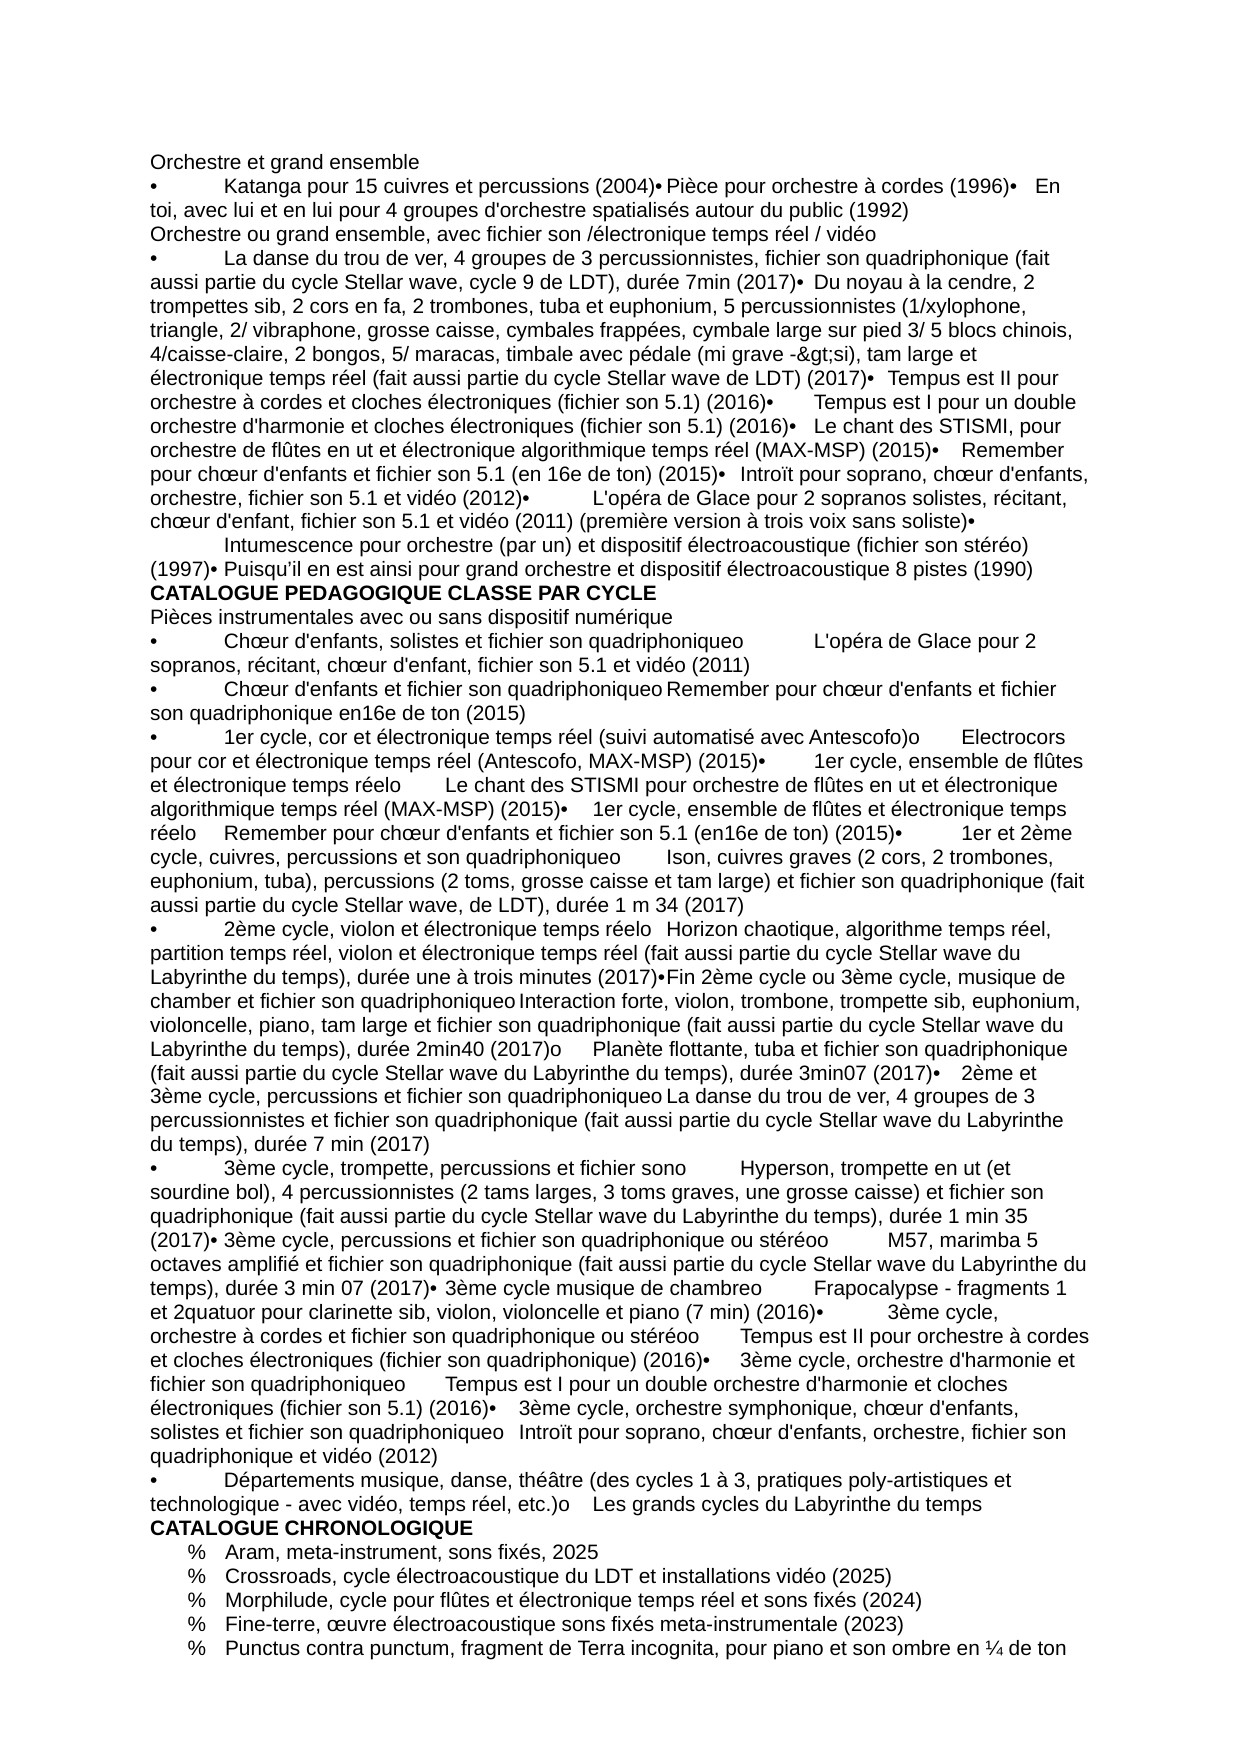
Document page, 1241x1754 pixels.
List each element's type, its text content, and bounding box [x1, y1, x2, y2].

text • 1er cycle, cor et électronique temps réel (suivi automatisé avec Antescofo)o Electrocors pour cor et électronique temps réel (Antescofo, MAX-MSP) (2015)• 1er cycle, ensemble de flûtes et électronique temps réelo Le chant des STISMI pour orchestre de flûtes en ut et électronique algorithmique temps réel (MAX-MSP) (2015)• 1er cycle, ensemble de flûtes et électronique temps réelo Remember pour chœur d'enfants et fichier son 5.1 (en16e de ton) (2015)• 1er et 2ème cycle, cuivres, percussions et son quadriphoniqueo Ison, cuivres graves (2 cors, 2 trombones, euphonium, tuba), percussions (2 toms, grosse caisse et tam large) et fichier son quadriphonique (fait aussi partie du cycle Stellar wave, de LDT), durée 1 m 34 (2017) [150, 725, 1090, 917]
text • La danse du trou de ver, 4 groupes de 3 percussionnistes, fichier son quadriphonique (fait aussi partie du cycle Stellar wave, cycle 9 de LDT), durée 7min (2017)• Du noyau à la cendre, 2 trompettes sib, 2 cors en fa, 2 trombones, tuba et euphonium, 5 percussionnistes (1/xylophone, triangle, 2/ vibraphone, grosse caisse, cymbales frappées, cymbale large sur pied 3/ 5 blocs chinois, 4/caisse-claire, 2 bongos, 5/ maracas, timbale avec pédale (mi grave -&gt;si), tam large et électronique temps réel (fait aussi partie du cycle Stellar wave de LDT) (2017)• Tempus est II pour orchestre à cordes et cloches électroniques (fichier son 5.1) (2016)• Tempus est I pour un double orchestre d'harmonie et cloches électroniques (fichier son 5.1) (2016)• Le chant des STISMI, pour orchestre de flûtes en ut et électronique algorithmique temps réel (MAX-MSP) (2015)• Remember pour chœur d'enfants et fichier son 5.1 (en 16e de ton) (2015)• Introït pour soprano, chœur d'enfants, orchestre, fichier son 5.1 et vidéo (2012)• L'opéra de Glace pour 2 sopranos solistes, récitant, chœur d'enfant, fichier son 5.1 et vidéo (2011) (première version à trois voix sans soliste)• Intumescence pour orchestre (par un) et dispositif électroacoustique (fichier son stéréo) (1997)• Puisqu’il en est ainsi pour grand orchestre et dispositif électroacoustique 8 pistes (1990) [150, 246, 1090, 581]
text • 3ème cycle, trompette, percussions et fichier sono Hyperson, trompette en ut (et sourdine bol), 4 percussionnistes (2 tams larges, 3 toms graves, une grosse caisse) et fichier son quadriphonique (fait aussi partie du cycle Stellar wave du Labyrinthe du temps), durée 1 min 35 (2017)• 3ème cycle, percussions et fichier son quadriphonique ou stéréoo M57, marimba 5 octaves amplifié et fichier son quadriphonique (fait aussi partie du cycle Stellar wave du Labyrinthe du temps), durée 3 min 07 (2017)• 3ème cycle musique de chambreo Frapocalypse - fragments 1 et 2quatuor pour clarinette sib, violon, violoncelle et piano (7 min) (2016)• 3ème cycle, orchestre à cordes et fichier son quadriphonique ou stéréoo Tempus est II pour orchestre à cordes et cloches électroniques (fichier son quadriphonique) (2016)• 3ème cycle, orchestre d'harmonie et fichier son quadriphoniqueo Tempus est I pour un double orchestre d'harmonie et cloches électroniques (fichier son 5.1) (2016)• 3ème cycle, orchestre symphonique, chœur d'enfants, solistes et fichier son quadriphoniqueo Introït pour soprano, chœur d'enfants, orchestre, fichier son quadriphonique et vidéo (2012) [150, 1156, 1090, 1468]
text • Départements musique, danse, théâtre (des cycles 1 à 3, pratiques poly-artistiques et technologique - avec vidéo, temps réel, etc.)o Les grands cycles du Labyrinthe du temps [150, 1468, 1090, 1516]
text Orchestre et grand ensemble [150, 150, 1090, 174]
text • Katanga pour 15 cuivres et percussions (2004)• Pièce pour orchestre à cordes (1996)• En toi, avec lui et en lui pour 4 groupes d'orchestre spatialisés autour du public (1992) [150, 174, 1090, 222]
text CATALOGUE CHRONOLOGIQUE [150, 1516, 1090, 1539]
text • Chœur d'enfants et fichier son quadriphoniqueo Remember pour chœur d'enfants et fichier son quadriphonique en16e de ton (2015) [150, 677, 1090, 725]
list Crossroads, cycle électroacoustique du LDT et installations vidéo (2025) [187, 1563, 1090, 1587]
text Orchestre ou grand ensemble, avec fichier son /électronique temps réel / vidéo [150, 222, 1090, 246]
list Aram, meta-instrument, sons fixés, 2025 [187, 1539, 1090, 1563]
text • 2ème cycle, violon et électronique temps réelo Horizon chaotique, algorithme temps réel, partition temps réel, violon et électronique temps réel (fait aussi partie du cycle Stellar wave du Labyrinthe du temps), durée une à trois minutes (2017)• Fin 2ème cycle ou 3ème cycle, musique de chamber et fichier son quadriphoniqueo Interaction forte, violon, trombone, trompette sib, euphonium, violoncelle, piano, tam large et fichier son quadriphonique (fait aussi partie du cycle Stellar wave du Labyrinthe du temps), durée 2min40 (2017)o Planète flottante, tuba et fichier son quadriphonique (fait aussi partie du cycle Stellar wave du Labyrinthe du temps), durée 3min07 (2017)• 2ème et 3ème cycle, percussions et fichier son quadriphoniqueo La danse du trou de ver, 4 groupes de 3 percussionnistes et fichier son quadriphonique (fait aussi partie du cycle Stellar wave du Labyrinthe du temps), durée 7 min (2017) [150, 917, 1090, 1156]
list Morphilude, cycle pour flûtes et électronique temps réel et sons fixés (2024) [187, 1587, 1090, 1611]
list Fine-terre, œuvre électroacoustique sons fixés meta-instrumentale (2023) [187, 1611, 1090, 1635]
text • Chœur d'enfants, solistes et fichier son quadriphoniqueo L'opéra de Glace pour 2 sopranos, récitant, chœur d'enfant, fichier son 5.1 et vidéo (2011) [150, 629, 1090, 677]
text Pièces instrumentales avec ou sans dispositif numérique [150, 605, 1090, 629]
text CATALOGUE PEDAGOGIQUE CLASSE PAR CYCLE [150, 581, 1090, 605]
list Punctus contra punctum, fragment de Terra incognita, pour piano et son ombre en ¼ de ton [187, 1635, 1090, 1659]
